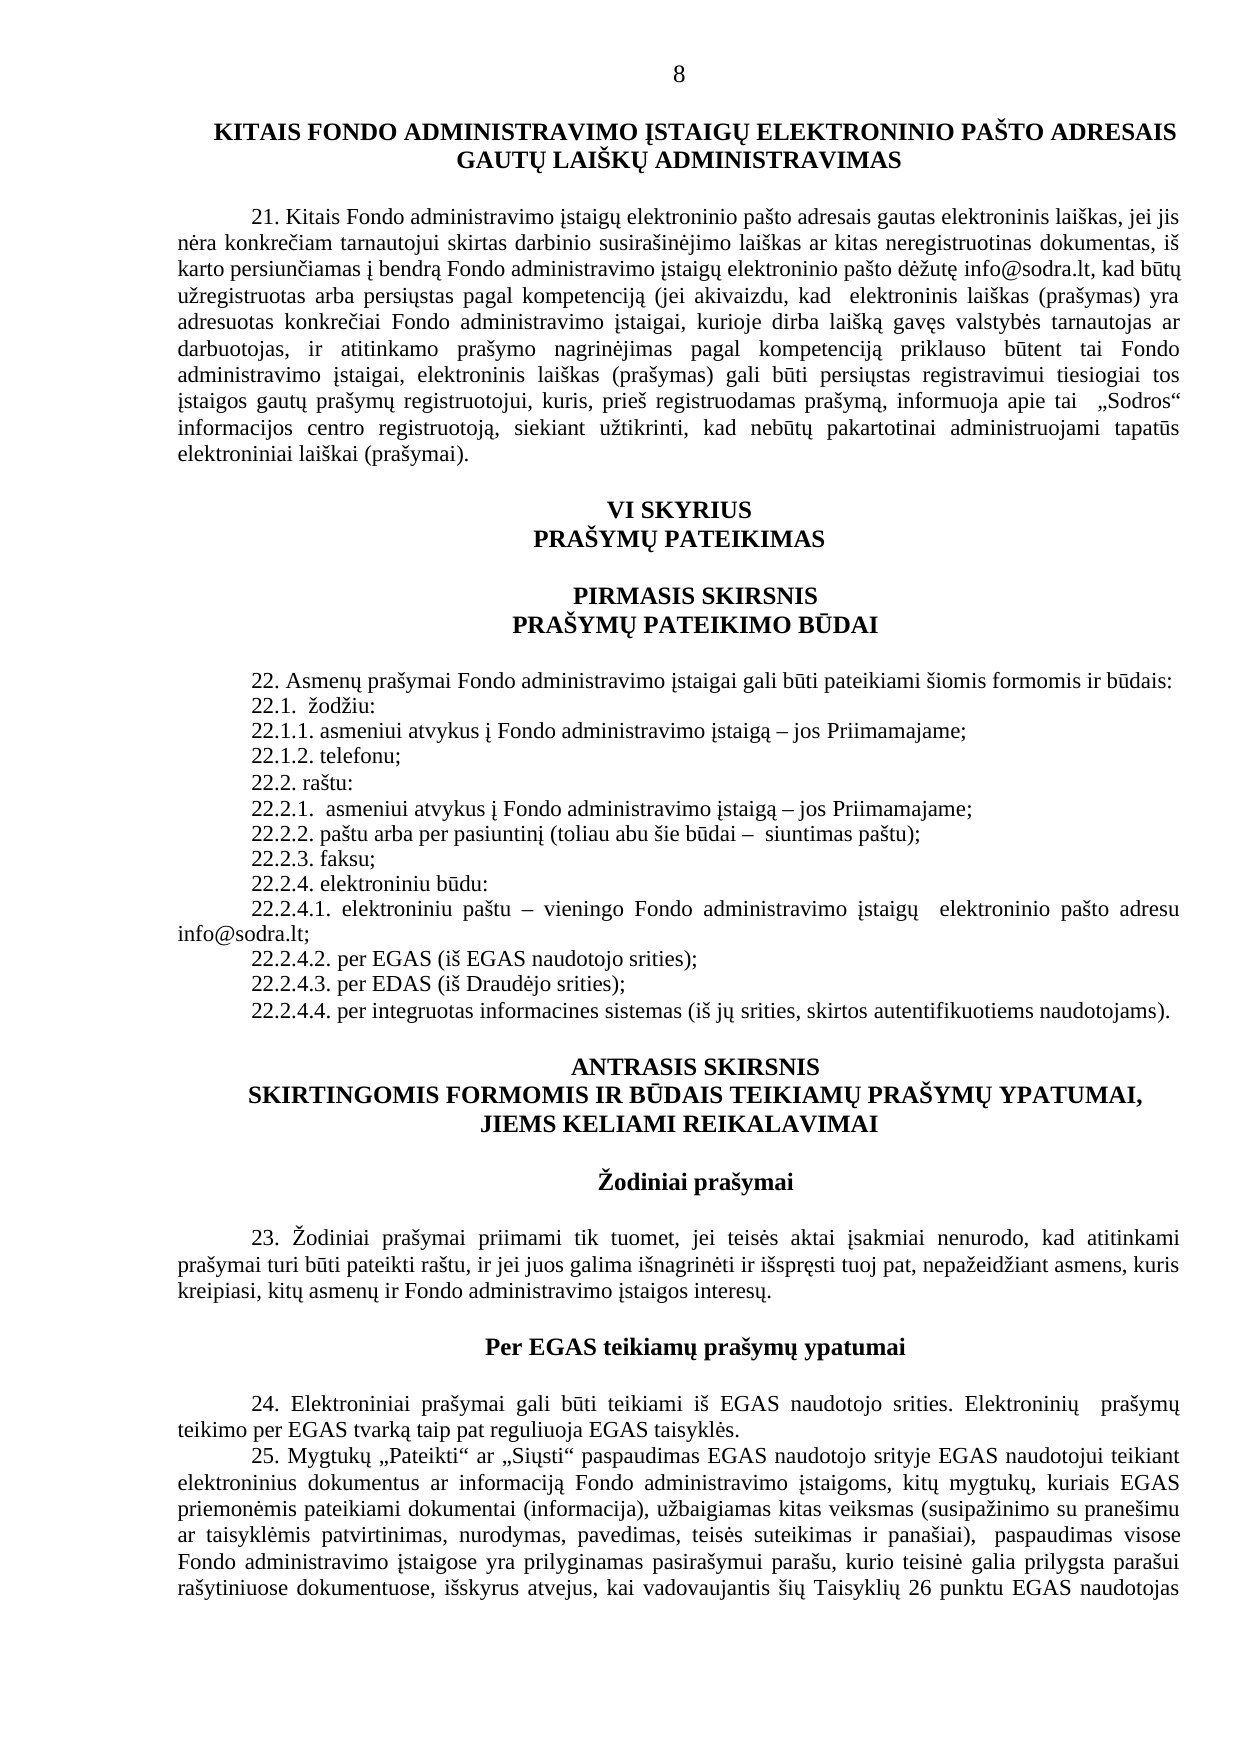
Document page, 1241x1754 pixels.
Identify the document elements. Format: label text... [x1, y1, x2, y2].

text 22.2.4.3. per EDAS (iš Draudėjo srities); [177, 972, 1181, 997]
text 21. Kitais Fondo administravimo įstaigų elektroninio pašto adresais gautas elektroninis laiškas, jei jis nėra konkrečiam tarnautojui skirtas darbinio susirašinėjimo laiškas ar kitas neregistruotinas dokumentas, iš karto persiunčiamas į bendrą Fondo administravimo įstaigų elektroninio pašto dėžutę info@sodra.lt, kad būtų užregistruotas arba persiųstas pagal kompetenciją (jei akivaizdu, kad elektroninis laiškas (prašymas) yra adresuotas konkrečiai Fondo administravimo įstaigai, kurioje dirba laišką gavęs valstybės tarnautojas ar darbuotojas, ir atitinkamo prašymo nagrinėjimas pagal kompetenciją priklauso būtent tai Fondo administravimo įstaigai, elektroninis laiškas (prašymas) gali būti persiųstas registravimui tiesiogiai tos įstaigos gautų prašymų registruotojui, kuris, prieš registruodamas prašymą, informuoja apie tai „Sodros“ informacijos centro registruotoją, siekiant užtikrinti, kad nebūtų pakartotinai administruojami tapatūs elektroniniai laiškai (prašymai). [177, 203, 1181, 466]
text Per EGAS teikiamų prašymų ypatumai [177, 1332, 1181, 1361]
text 22.1.2. telefonu; [177, 744, 1181, 769]
text 24. Elektroniniai prašymai gali būti teikiami iš EGAS naudotojo srities. Elektroninių prašymų teikimo per EGAS tvarką taip pat reguliuoja EGAS taisyklės. [177, 1389, 1181, 1442]
text Prašymų pateikimas [177, 524, 1181, 553]
text VI skyrius [177, 495, 1181, 524]
text 22.1.1. asmeniui atvykus į Fondo administravimo įstaigą – jos Priimamajame; [177, 719, 1181, 744]
text 23. Žodiniai prašymai priimami tik tuomet, jei teisės aktai įsakmiai nenurodo, kad atitinkami prašymai turi būti pateikti raštu, ir jei juos galima išnagrinėti ir išspręsti tuoj pat, nepažeidžiant asmens, kuris kreipiasi, kitų asmenų ir Fondo administravimo įstaigos interesų. [177, 1224, 1181, 1303]
text 22.2.4.1. elektroniniu paštu – vieningo Fondo administravimo įstaigų elektroninio pašto adresu info@sodra.lt; [177, 897, 1181, 947]
text 25. Mygtukų „Pateikti“ ar „Siųsti“ paspaudimas EGAS naudotojo srityje EGAS naudotojui teikiant elektroninius dokumentus ar informaciją Fondo administravimo įstaigoms, kitų mygtukų, kuriais EGAS priemonėmis pateikiami dokumentai (informacija), užbaigiamas kitas veiksmas (susipažinimo su pranešimu ar taisyklėmis patvirtinimas, nurodymas, pavedimas, teisės suteikimas ir panašiai), paspaudimas visose Fondo administravimo įstaigose yra prilyginamas pasirašymui parašu, kurio teisinė galia prilygsta parašui rašytiniuose dokumentuose, išskyrus atvejus, kai vadovaujantis šių Taisyklių 26 punktu EGAS naudotojas [177, 1442, 1181, 1600]
text 22.2.4. elektroniniu būdu: [177, 872, 1181, 897]
text Kitais Fondo administravimo įstaigų elektroninio pašto adresais gautų laiškų administravimas [177, 117, 1181, 174]
text skirtingomis formomis ir būdais teikiamų Prašymų ypatumai, jiems keliami reikalavimai [177, 1081, 1181, 1138]
text Žodiniai prašymai [177, 1167, 1181, 1196]
text 22.2.4.2. per EGAS (iš EGAS naudotojo srities); [177, 947, 1181, 972]
text 22.2.3. faksu; [177, 847, 1181, 872]
text 22. Asmenų prašymai Fondo administravimo įstaigai gali būti pateikiami šiomis formomis ir būdais: [177, 668, 1181, 694]
text Prašymų pateikimo būdai [177, 610, 1181, 639]
text 22.1. žodžiu: [177, 694, 1181, 719]
text pirmasis skirsnis [177, 581, 1181, 610]
text 22.2.2. paštu arba per pasiuntinį (toliau abu šie būdai – siuntimas paštu); [177, 822, 1181, 847]
text 22.2. raštu: [177, 769, 1181, 795]
text 22.2.4.4. per integruotas informacines sistemas (iš jų srities, skirtos autentifikuotiems naudotojams). [177, 997, 1181, 1023]
text antrasis skirsnis [177, 1052, 1181, 1081]
text 22.2.1. asmeniui atvykus į Fondo administravimo įstaigą – jos Priimamajame; [177, 795, 1181, 822]
